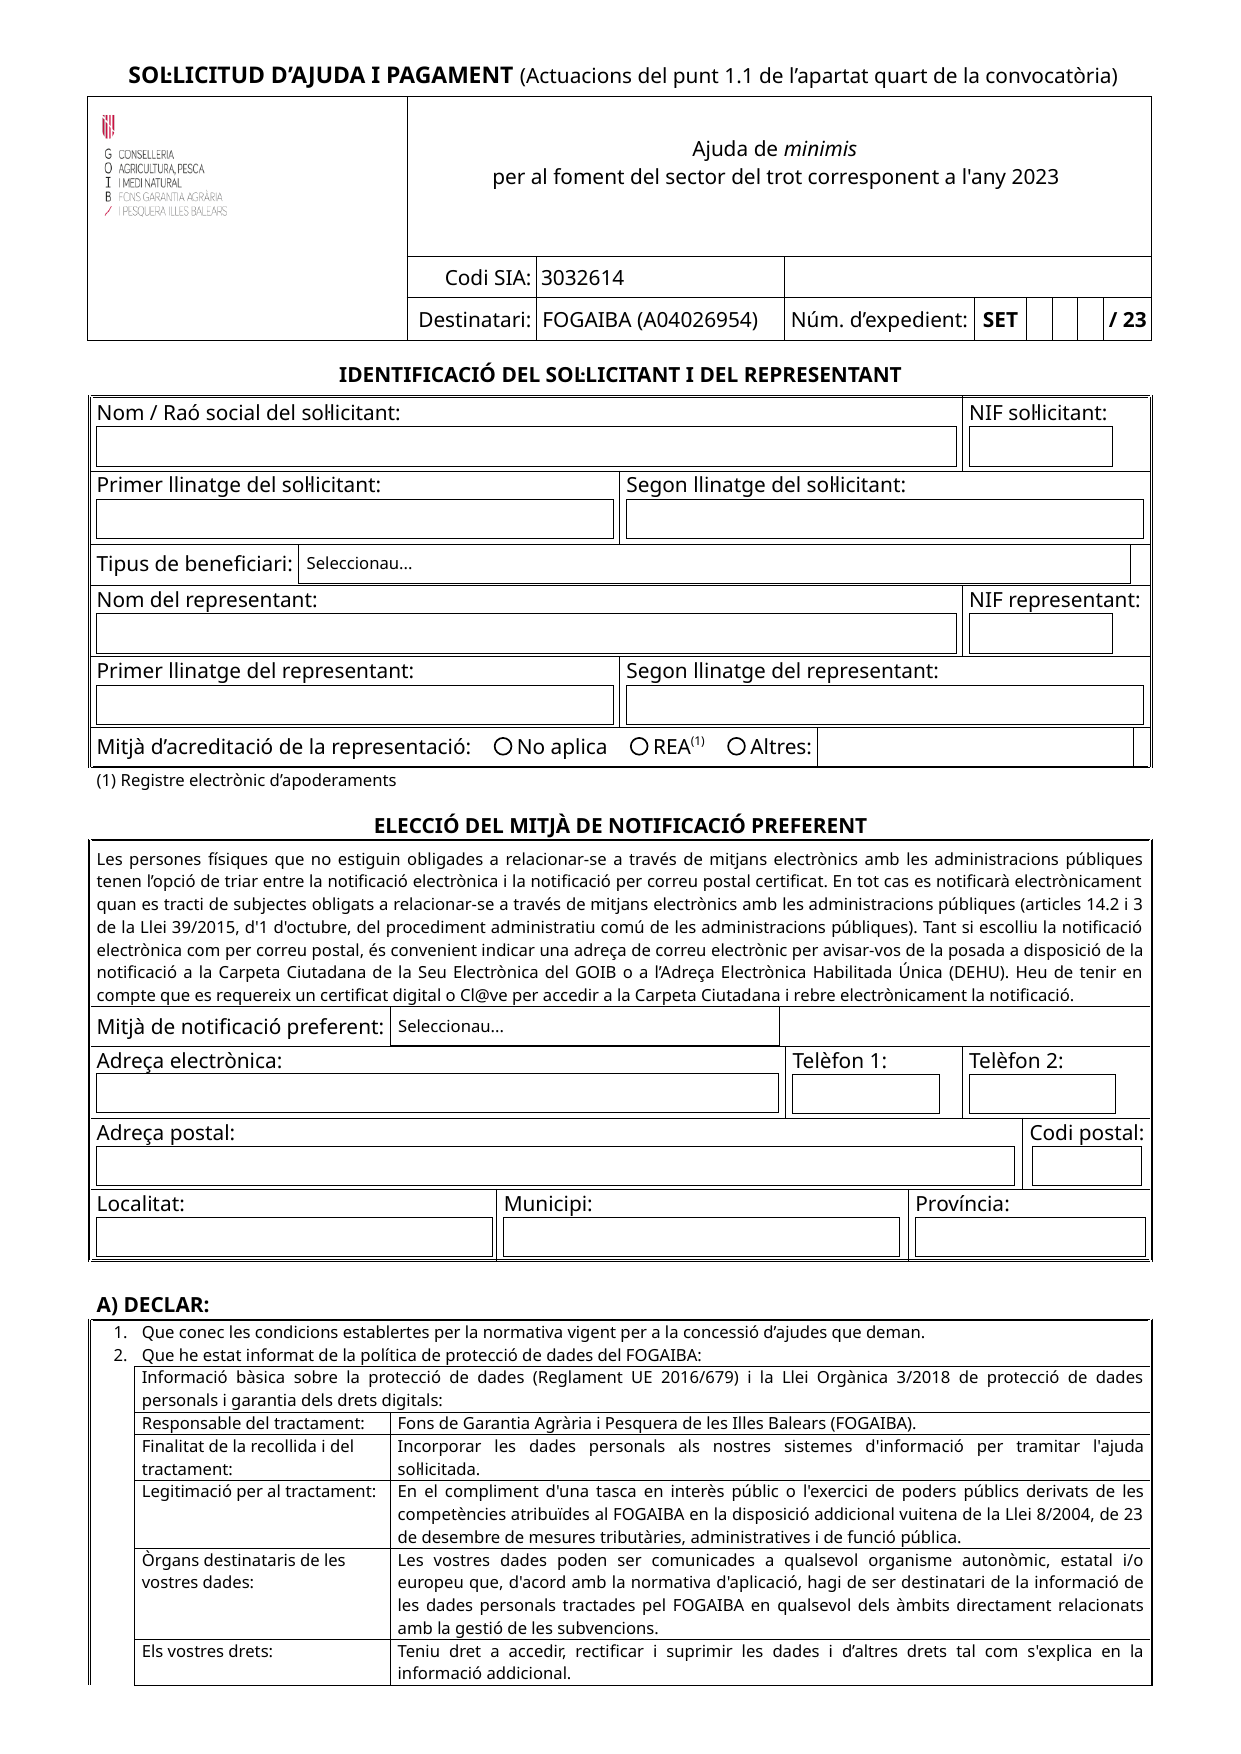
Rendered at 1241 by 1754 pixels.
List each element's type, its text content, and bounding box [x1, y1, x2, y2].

table_header [235, 97, 407, 249]
table_cell 2. [91, 1343, 134, 1684]
table_cell Nom / Raó social del sol·licitant: [89, 395, 962, 471]
table_cell a) DECLAR: [89, 1290, 1152, 1318]
table_cell Primer llinatge del sol·licitant: [91, 472, 619, 544]
table_cell Incorporar les dades personals als nostres sistemes d'informació per tramitar l'ajuda sol·licitada. [391, 1434, 1151, 1480]
table_cell [1027, 298, 1052, 340]
table_cell Segon llinatge del sol·licitant: [620, 472, 1150, 544]
table_cell Que conec les condicions establertes per la normativa vigent per a la concessió d’ajudes que deman. [134, 1319, 1152, 1343]
table_cell Codi postal: [1023, 1118, 1151, 1189]
table_cell Municipi: [497, 1190, 908, 1259]
table_cell Núm. d’expedient: [785, 298, 974, 340]
table_cell Informació bàsica sobre la protecció de dades (Reglament UE 2016/679) i la Llei Orgànica 3/2018 de protecció de dades personals i garantia dels drets digitals: [135, 1366, 1151, 1412]
table_cell Teniu dret a accedir, rectificar i suprimir les dades i d’altres drets tal com s'explica en la informació addicional. [391, 1639, 1151, 1684]
table_cell Finalitat de la recollida i del tractament: [135, 1435, 390, 1480]
table_cell En el compliment d'una tasca en interès públic o l'exercici de poders públics derivats de les competències atribuïdes al FOGAIBA en la disposició addicional vuitena de la Llei 8/2004, de 23 de desembre de mesures tributàries, administratives i de funció pública. [391, 1480, 1151, 1548]
table_header Ajuda de minimis per al foment del sector del trot corresponent a l'any 2023 [408, 97, 1151, 256]
table_cell Codi SIA: [408, 257, 536, 297]
table_cell NIF representant: [963, 586, 1150, 656]
table_cell ELECCIÓ DEL MITJÀ DE NOTIFICACIÓ PREFERENT [89, 811, 1152, 839]
table_cell Telèfon 2: [963, 1046, 1151, 1118]
table_cell Els vostres drets: [135, 1640, 390, 1684]
table_cell Telèfon 1: [786, 1047, 962, 1118]
table_cell FOGAIBA (A04026954) [537, 298, 784, 340]
table_cell 3032614 [537, 257, 784, 297]
picture [94, 107, 238, 225]
table_cell [1078, 298, 1103, 340]
table_cell Segon llinatge del representant: [620, 657, 1150, 727]
table_cell Província: [909, 1189, 1151, 1259]
table_cell Tipus de beneficiari: [91, 545, 1150, 585]
table_cell Mitjà d’acreditació de la representació: No aplica REA(1) Altres: [91, 728, 817, 766]
table_cell Localitat: [90, 1189, 496, 1259]
table_cell [89, 1259, 1152, 1290]
table_header [88, 97, 235, 249]
table_cell [88, 249, 407, 340]
table_header IDENTIFICACIÓ DEL SOL·LICITANT I DEL REPRESENTANT [89, 361, 1152, 395]
table_cell Primer llinatge del representant: [91, 657, 619, 727]
title SOL·LICITUD D’AJUDA I PAGAMENT (Actuacions del punt 1.1 de l’apartat quart de la convocatòria) [88, 59, 1152, 90]
table_cell Adreça postal: [90, 1118, 1022, 1189]
table_cell (1) Registre electrònic d’apoderaments [89, 766, 1152, 791]
table_cell Legitimació per al tractament: [135, 1481, 390, 1548]
table_cell Adreça electrònica: [90, 1046, 785, 1118]
table_cell [1053, 298, 1077, 340]
table_cell SET [975, 298, 1026, 340]
table_cell [785, 257, 1151, 297]
table_cell Que he estat informat de la política de protecció de dades del FOGAIBA: [134, 1343, 1151, 1366]
table_cell Destinatari: [408, 298, 536, 340]
table_cell [780, 1006, 1151, 1046]
table_cell Nom del representant: [91, 586, 962, 656]
table_cell Responsable del tractament: [135, 1413, 390, 1434]
table_cell Les vostres dades poden ser comunicades a qualsevol organisme autonòmic, estatal i/o europeu que, d'acord amb la normativa d'aplicació, hagi de ser destinatari de la informació de les dades personals tractades pel FOGAIBA en qualsevol dels àmbits directament relacionats amb la gestió de les subvencions. [391, 1548, 1151, 1639]
table_cell 1. [89, 1319, 134, 1343]
table_cell / 23 [1104, 298, 1151, 340]
table_cell Mitjà de notificació preferent: [90, 1006, 390, 1046]
table_cell NIF sol·licitant: [963, 395, 1152, 471]
table_cell Fons de Garantia Agrària i Pesquera de les Illes Balears (FOGAIBA). [391, 1412, 1151, 1434]
table_cell [89, 791, 1152, 811]
table_cell Les persones físiques que no estiguin obligades a relacionar-se a través de mitjans electrònics amb les administracions públiques tenen l’opció de triar entre la notificació electrònica i la notificació per correu postal certificat. En tot cas es notificarà electrònicament quan es tracti de subjectes obligats a relacionar-se a través de mitjans electrònics amb les administracions públiques (articles 14.2 i 3 de la Llei 39/2015, d'1 d'octubre, del procediment administratiu comú de les administracions públiques). Tant si escolliu la notificació electrònica com per correu postal, és convenient indicar una adreça de correu electrònic per avisar-vos de la posada a disposició de la notificació a la Carpeta Ciutadana de la Seu Electrònica del GOIB o a l’Adreça Electrònica Habilitada Única (DEHU). Heu de tenir en compte que es requereix un certificat digital o Cl@ve per accedir a la Carpeta Ciutadana i rebre electrònicament la notificació. [89, 839, 1152, 1006]
table_cell Òrgans destinataris de les vostres dades: [135, 1549, 390, 1639]
